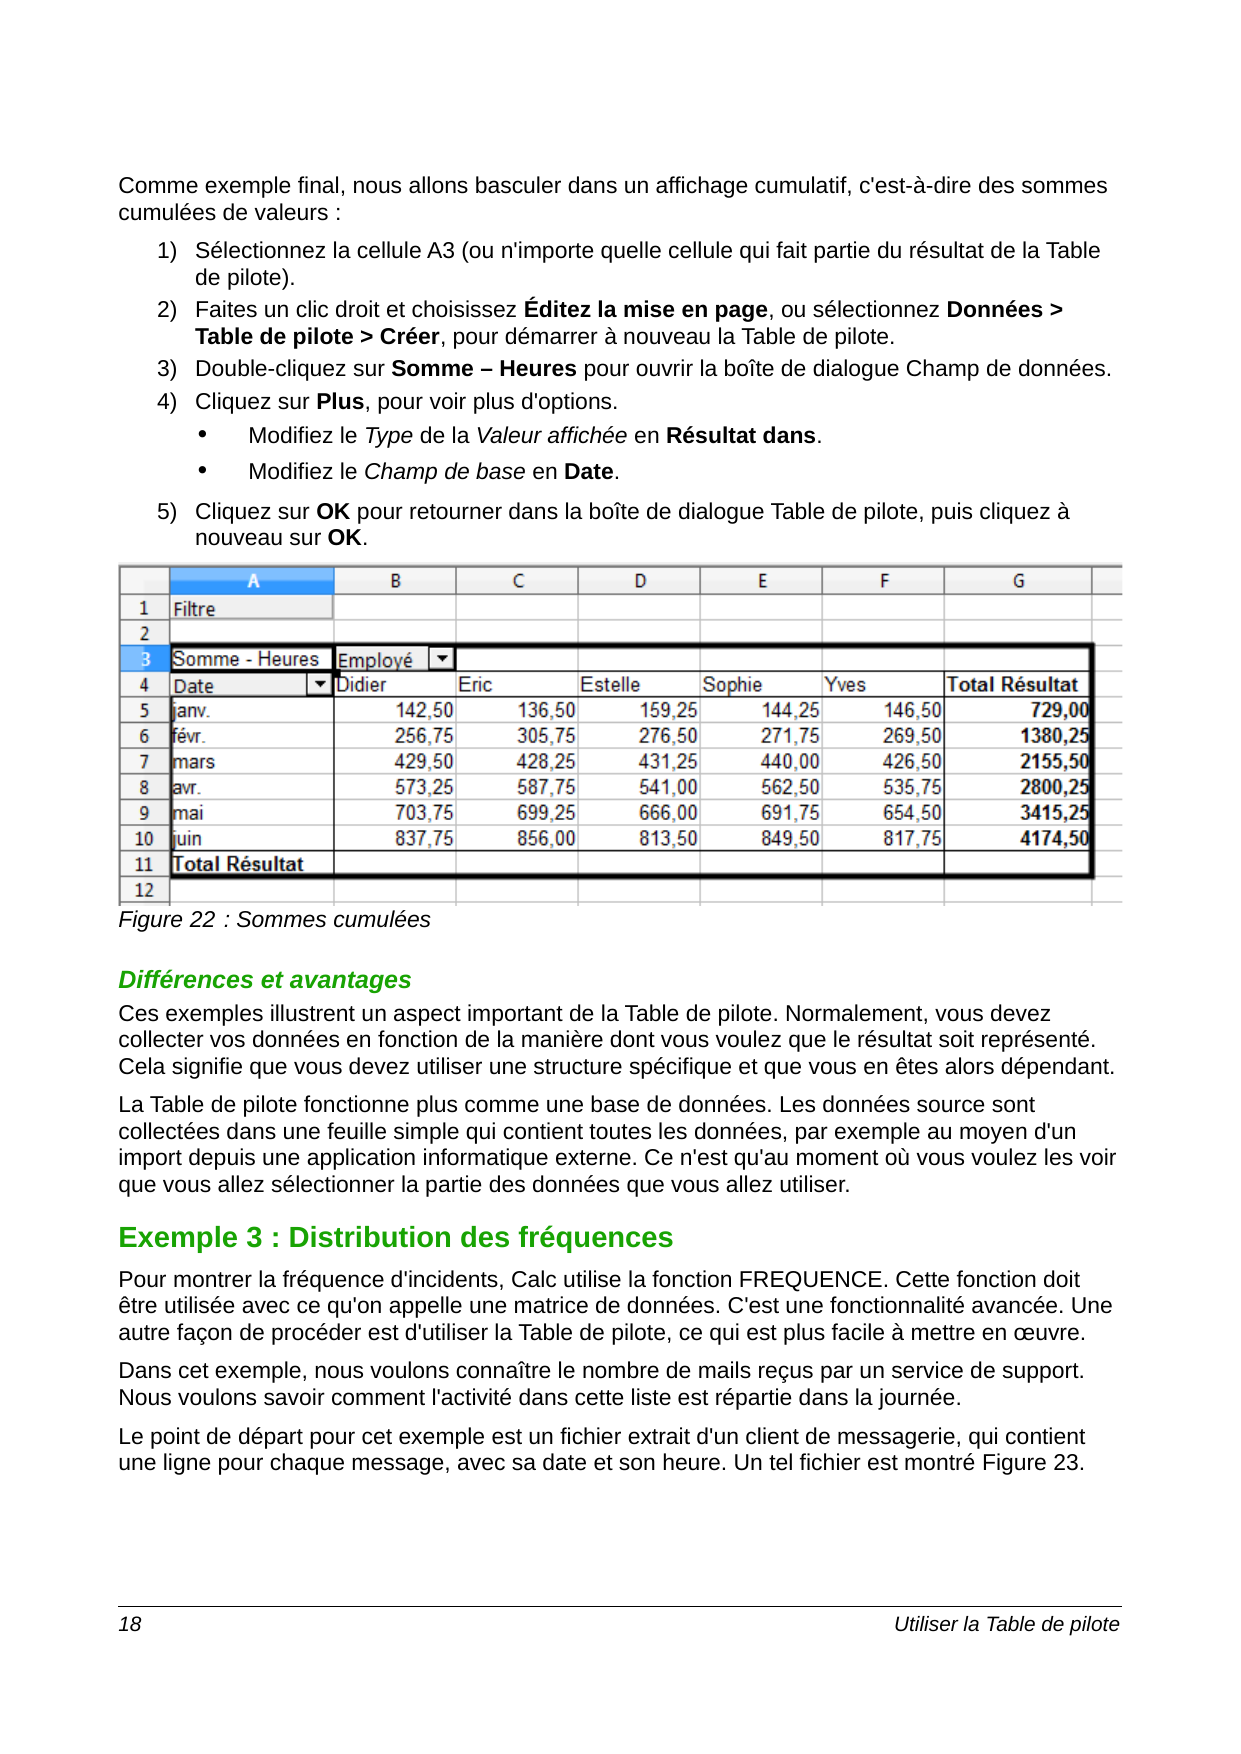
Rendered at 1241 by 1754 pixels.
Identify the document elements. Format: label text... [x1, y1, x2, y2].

text La Table de pilote fonctionne plus comme une base de données. Les données source sont collectées dans une feuille simple qui contient toutes les données, par exemple au moyen d'un import depuis une application informatique externe. Ce n'est qu'au moment où vous voulez les voir que vous allez sélectionner la partie des données que vous allez utiliser. [118, 1091, 1122, 1197]
list Sélectionnez la cellule A3 (ou n'importe quelle cellule qui fait partie du résultat de la Table de pilote). [177, 237, 1122, 290]
text Dans cet exemple, nous voulons connaître le nombre de mails reçus par un service de support. Nous voulons savoir comment l'activité dans cette liste est répartie dans la journée. [118, 1357, 1122, 1410]
text Comme exemple final, nous allons basculer dans un affichage cumulatif, c'est-à-dire des sommes cumulées de valeurs : [118, 172, 1122, 225]
list Cliquez sur Plus, pour voir plus d'options. [177, 388, 1122, 414]
list Faites un clic droit et choisissez Éditez la mise en page, ou sélectionnez Données > Table de pilote > Créer, pour démarrer à nouveau la Table de pilote. [177, 296, 1122, 349]
subtitle Différences et avantages [118, 965, 1122, 994]
text Figure 22 : Sommes cumulées [118, 906, 1122, 932]
text Ces exemples illustrent un aspect important de la Table de pilote. Normalement, vous devez collecter vos données en fonction de la manière dont vous voulez que le résultat soit représenté. Cela signifie que vous devez utiliser une structure spécifique et que vous en êtes alors dépendant. [118, 1000, 1122, 1079]
list Cliquez sur OK pour retourner dans la boîte de dialogue Table de pilote, puis cliquez à nouveau sur OK. [177, 498, 1122, 550]
text Pour montrer la fréquence d'incidents, Calc utilise la fonction FREQUENCE. Cette fonction doit être utilisée avec ce qu'on appelle une matrice de données. C'est une fonctionnalité avancée. Une autre façon de procéder est d'utiliser la Table de pilote, ce qui est plus facile à mettre en œuvre. [118, 1266, 1122, 1345]
list Double-cliquez sur Somme – Heures pour ouvrir la boîte de dialogue Champ de données. [177, 355, 1122, 382]
list Modifiez le Champ de base en Date. [195, 456, 1122, 485]
picture [118, 562, 1123, 906]
subtitle Exemple 3 : Distribution des fréquences [118, 1220, 1122, 1253]
list Modifiez le Type de la Valeur affichée en Résultat dans. [195, 421, 1122, 450]
text Le point de départ pour cet exemple est un fichier extrait d'un client de messagerie, qui contient une ligne pour chaque message, avec sa date et son heure. Un tel fichier est montré Figure 23. [118, 1423, 1122, 1475]
